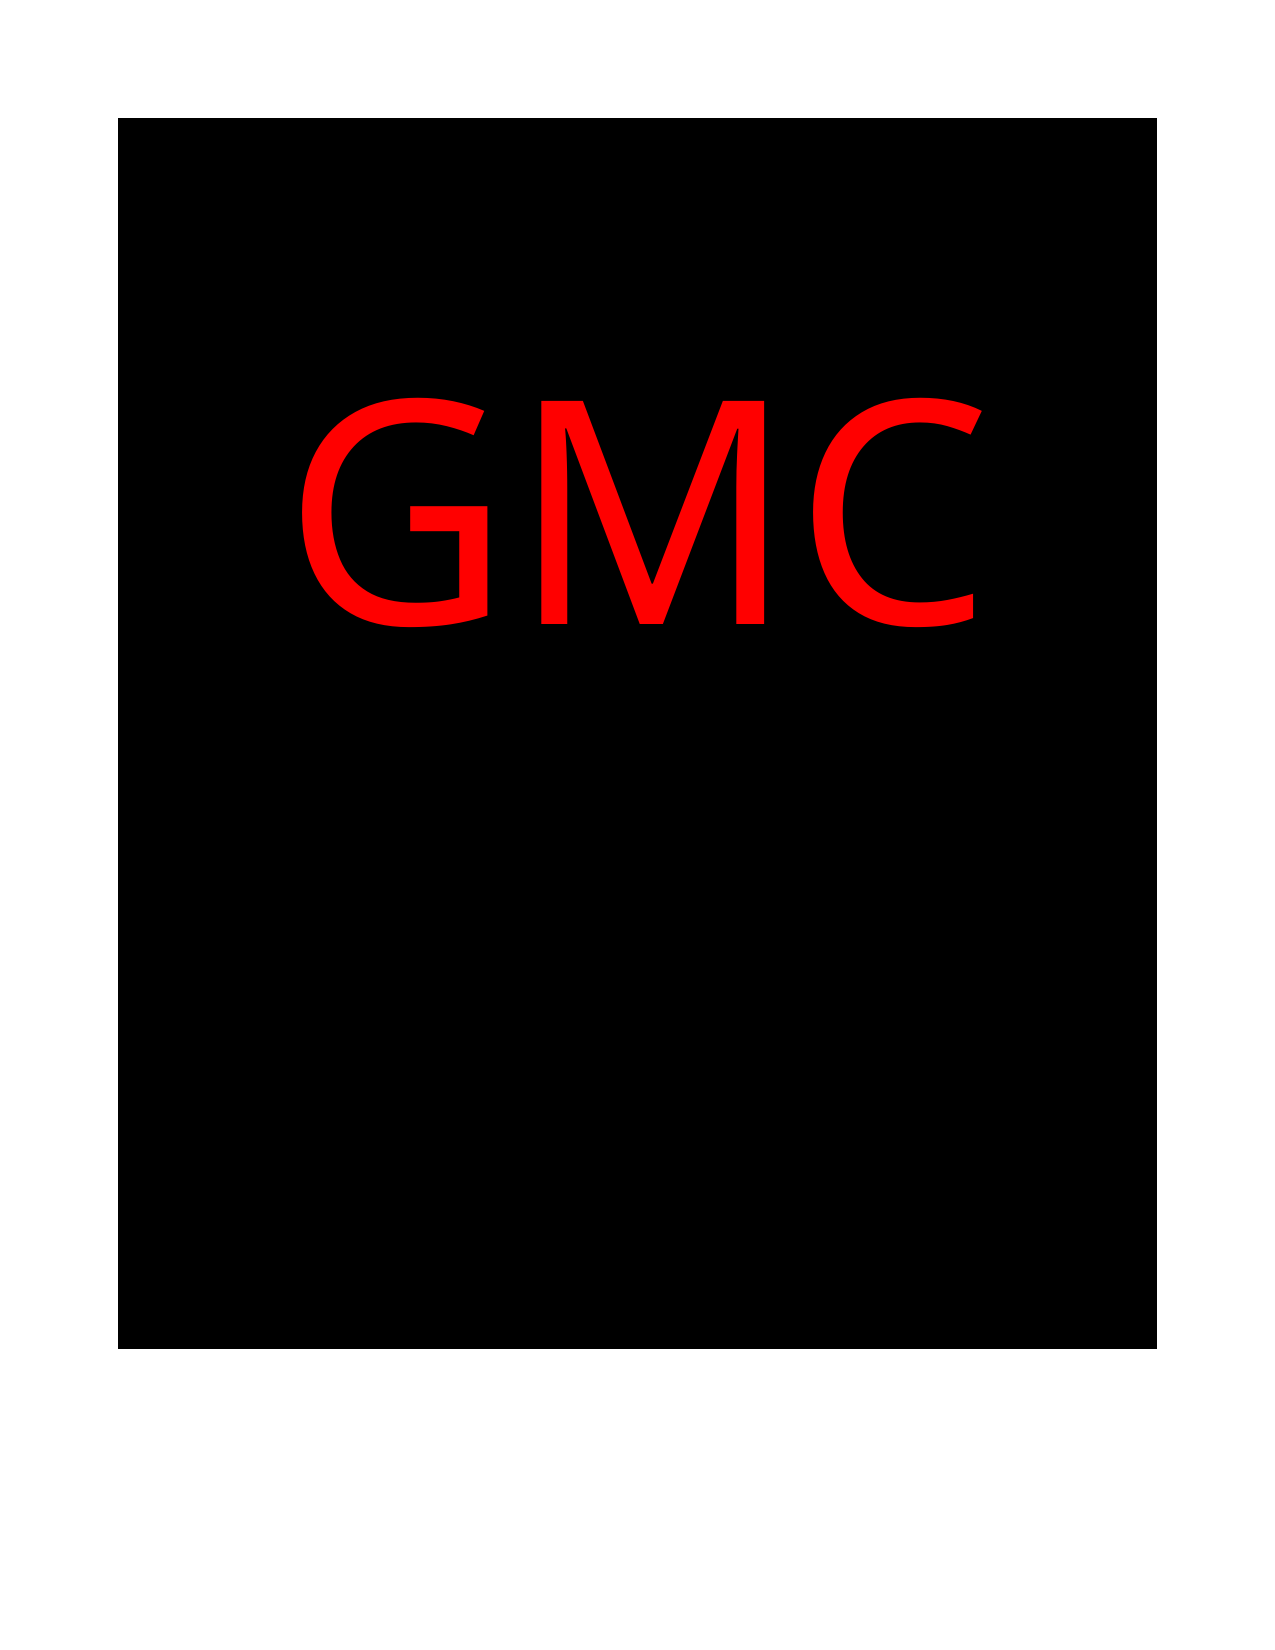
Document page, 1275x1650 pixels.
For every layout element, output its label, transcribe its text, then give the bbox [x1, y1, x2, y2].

text GMC [118, 291, 1157, 716]
